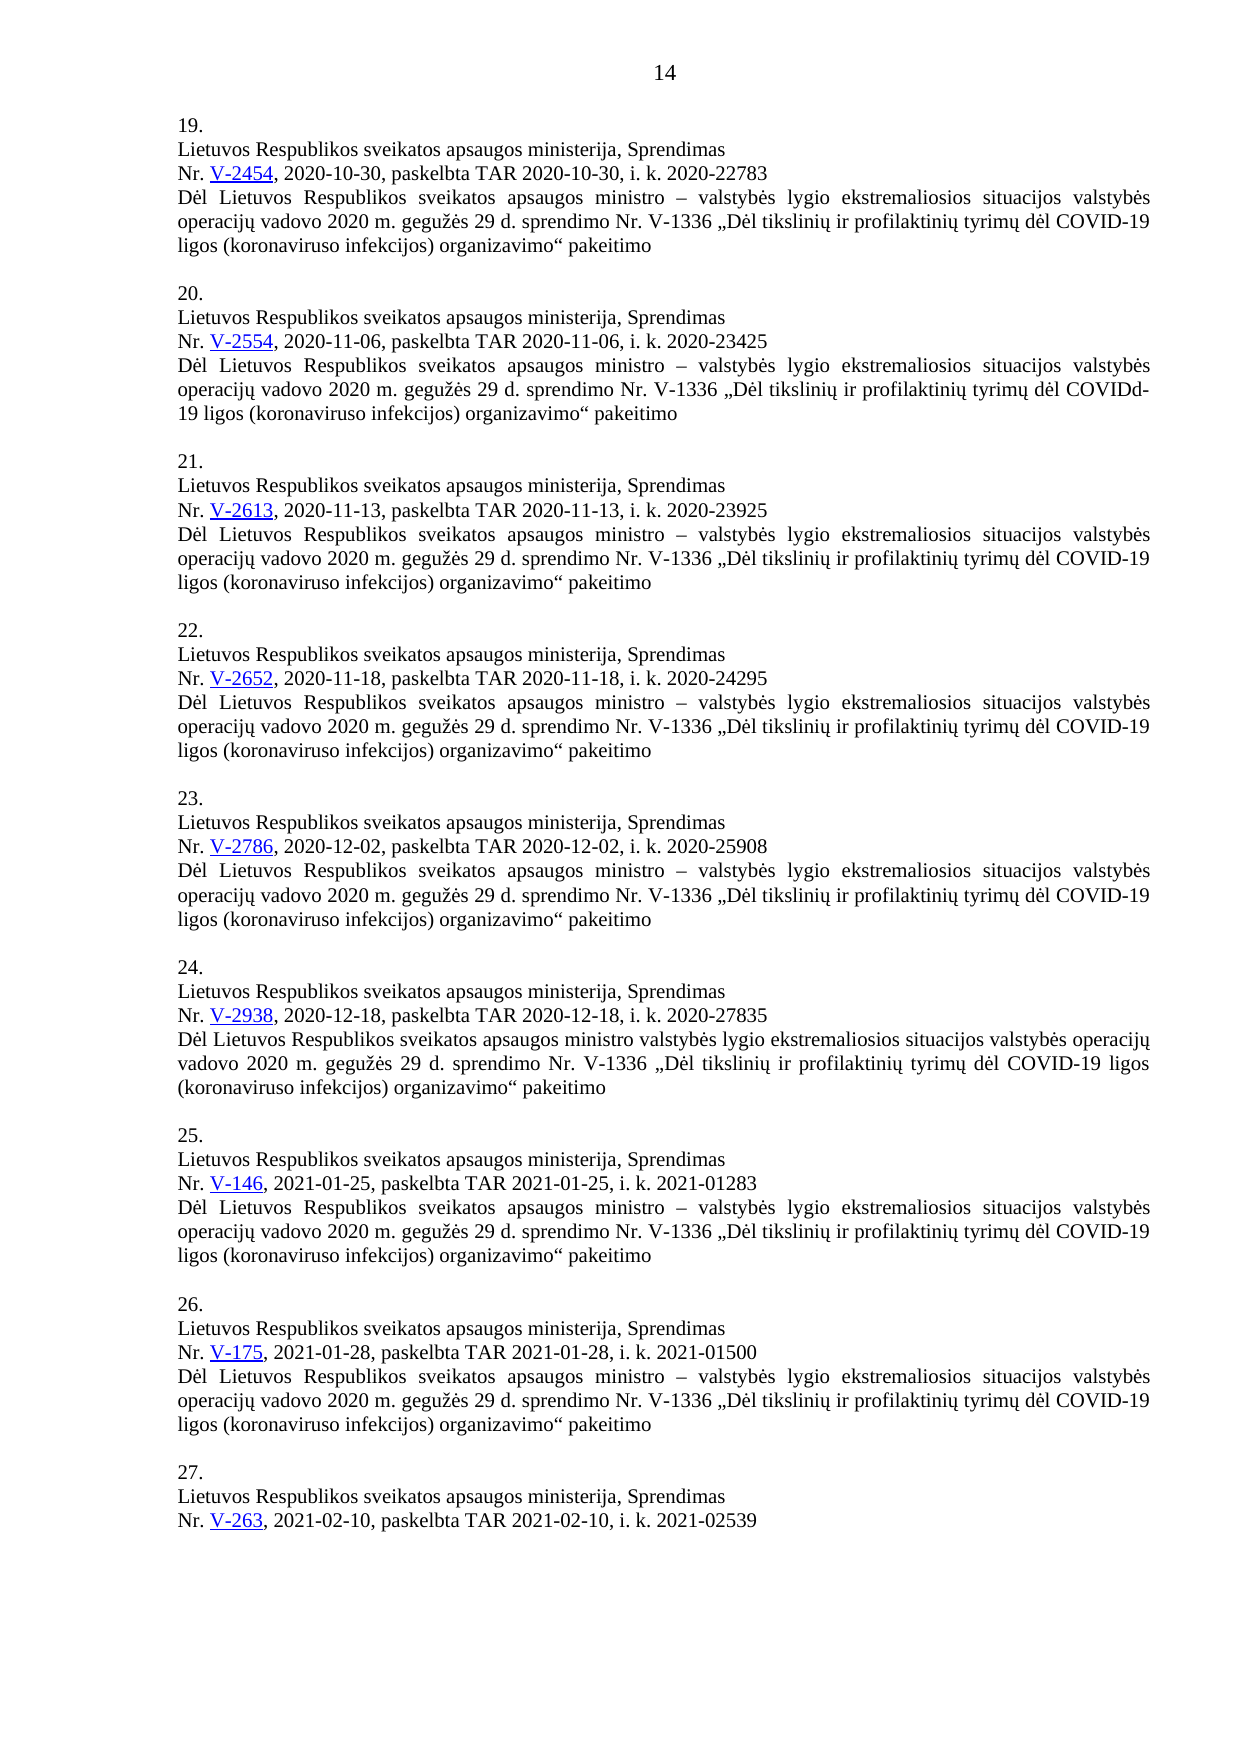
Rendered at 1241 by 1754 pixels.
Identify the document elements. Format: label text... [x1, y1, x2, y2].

text 21. [177, 449, 1152, 473]
text Nr. V-2613, 2020-11-13, paskelbta TAR 2020-11-13, i. k. 2020-23925 [177, 497, 1152, 522]
text Dėl Lietuvos Respublikos sveikatos apsaugos ministro – valstybės lygio ekstremaliosios situacijos valstybės operacijų vadovo 2020 m. gegužės 29 d. sprendimo Nr. V-1336 „Dėl tikslinių ir profilaktinių tyrimų dėl COVID-19 ligos (koronaviruso infekcijos) organizavimo“ pakeitimo [177, 522, 1152, 594]
text Lietuvos Respublikos sveikatos apsaugos ministerija, Sprendimas [177, 810, 1152, 834]
text Lietuvos Respublikos sveikatos apsaugos ministerija, Sprendimas [177, 473, 1152, 497]
text Lietuvos Respublikos sveikatos apsaugos ministerija, Sprendimas [177, 979, 1152, 1003]
text 25. [177, 1123, 1152, 1147]
text 23. [177, 786, 1152, 810]
text Lietuvos Respublikos sveikatos apsaugos ministerija, Sprendimas [177, 1316, 1152, 1340]
text Nr. V-146, 2021-01-25, paskelbta TAR 2021-01-25, i. k. 2021-01283 [177, 1171, 1152, 1195]
text Nr. V-175, 2021-01-28, paskelbta TAR 2021-01-28, i. k. 2021-01500 [177, 1340, 1152, 1364]
text Nr. V-2786, 2020-12-02, paskelbta TAR 2020-12-02, i. k. 2020-25908 [177, 834, 1152, 858]
text 26. [177, 1292, 1152, 1316]
text Lietuvos Respublikos sveikatos apsaugos ministerija, Sprendimas [177, 642, 1152, 666]
text Dėl Lietuvos Respublikos sveikatos apsaugos ministro – valstybės lygio ekstremaliosios situacijos valstybės operacijų vadovo 2020 m. gegužės 29 d. sprendimo Nr. V-1336 „Dėl tikslinių ir profilaktinių tyrimų dėl COVID-19 ligos (koronaviruso infekcijos) organizavimo“ pakeitimo [177, 858, 1152, 931]
text Lietuvos Respublikos sveikatos apsaugos ministerija, Sprendimas [177, 305, 1152, 329]
text Nr. V-263, 2021-02-10, paskelbta TAR 2021-02-10, i. k. 2021-02539 [177, 1508, 1152, 1532]
text Dėl Lietuvos Respublikos sveikatos apsaugos ministro – valstybės lygio ekstremaliosios situacijos valstybės operacijų vadovo 2020 m. gegužės 29 d. sprendimo Nr. V-1336 „Dėl tikslinių ir profilaktinių tyrimų dėl COVID-19 ligos (koronaviruso infekcijos) organizavimo“ pakeitimo [177, 1195, 1152, 1267]
text 24. [177, 955, 1152, 979]
text 27. [177, 1460, 1152, 1484]
text Dėl Lietuvos Respublikos sveikatos apsaugos ministro – valstybės lygio ekstremaliosios situacijos valstybės operacijų vadovo 2020 m. gegužės 29 d. sprendimo Nr. V-1336 „Dėl tikslinių ir profilaktinių tyrimų dėl COVID-19 ligos (koronaviruso infekcijos) organizavimo“ pakeitimo [177, 1364, 1152, 1436]
text 19. [177, 112, 1152, 137]
text Nr. V-2554, 2020-11-06, paskelbta TAR 2020-11-06, i. k. 2020-23425 [177, 329, 1152, 353]
text Lietuvos Respublikos sveikatos apsaugos ministerija, Sprendimas [177, 137, 1152, 161]
text Dėl Lietuvos Respublikos sveikatos apsaugos ministro – valstybės lygio ekstremaliosios situacijos valstybės operacijų vadovo 2020 m. gegužės 29 d. sprendimo Nr. V-1336 „Dėl tikslinių ir profilaktinių tyrimų dėl COVID-19 ligos (koronaviruso infekcijos) organizavimo“ pakeitimo [177, 185, 1152, 257]
text Lietuvos Respublikos sveikatos apsaugos ministerija, Sprendimas [177, 1147, 1152, 1171]
text Nr. V-2938, 2020-12-18, paskelbta TAR 2020-12-18, i. k. 2020-27835 [177, 1003, 1152, 1027]
text Dėl Lietuvos Respublikos sveikatos apsaugos ministro valstybės lygio ekstremaliosios situacijos valstybės operacijų vadovo 2020 m. gegužės 29 d. sprendimo Nr. V-1336 „Dėl tikslinių ir profilaktinių tyrimų dėl COVID-19 ligos (koronaviruso infekcijos) organizavimo“ pakeitimo [177, 1027, 1152, 1099]
text 20. [177, 281, 1152, 305]
text Dėl Lietuvos Respublikos sveikatos apsaugos ministro – valstybės lygio ekstremaliosios situacijos valstybės operacijų vadovo 2020 m. gegužės 29 d. sprendimo Nr. V-1336 „Dėl tikslinių ir profilaktinių tyrimų dėl COVIDd-19 ligos (koronaviruso infekcijos) organizavimo“ pakeitimo [177, 353, 1152, 425]
text Nr. V-2454, 2020-10-30, paskelbta TAR 2020-10-30, i. k. 2020-22783 [177, 161, 1152, 185]
text Lietuvos Respublikos sveikatos apsaugos ministerija, Sprendimas [177, 1484, 1152, 1508]
text 22. [177, 618, 1152, 642]
text Nr. V-2652, 2020-11-18, paskelbta TAR 2020-11-18, i. k. 2020-24295 [177, 666, 1152, 690]
text Dėl Lietuvos Respublikos sveikatos apsaugos ministro – valstybės lygio ekstremaliosios situacijos valstybės operacijų vadovo 2020 m. gegužės 29 d. sprendimo Nr. V-1336 „Dėl tikslinių ir profilaktinių tyrimų dėl COVID-19 ligos (koronaviruso infekcijos) organizavimo“ pakeitimo [177, 690, 1152, 762]
